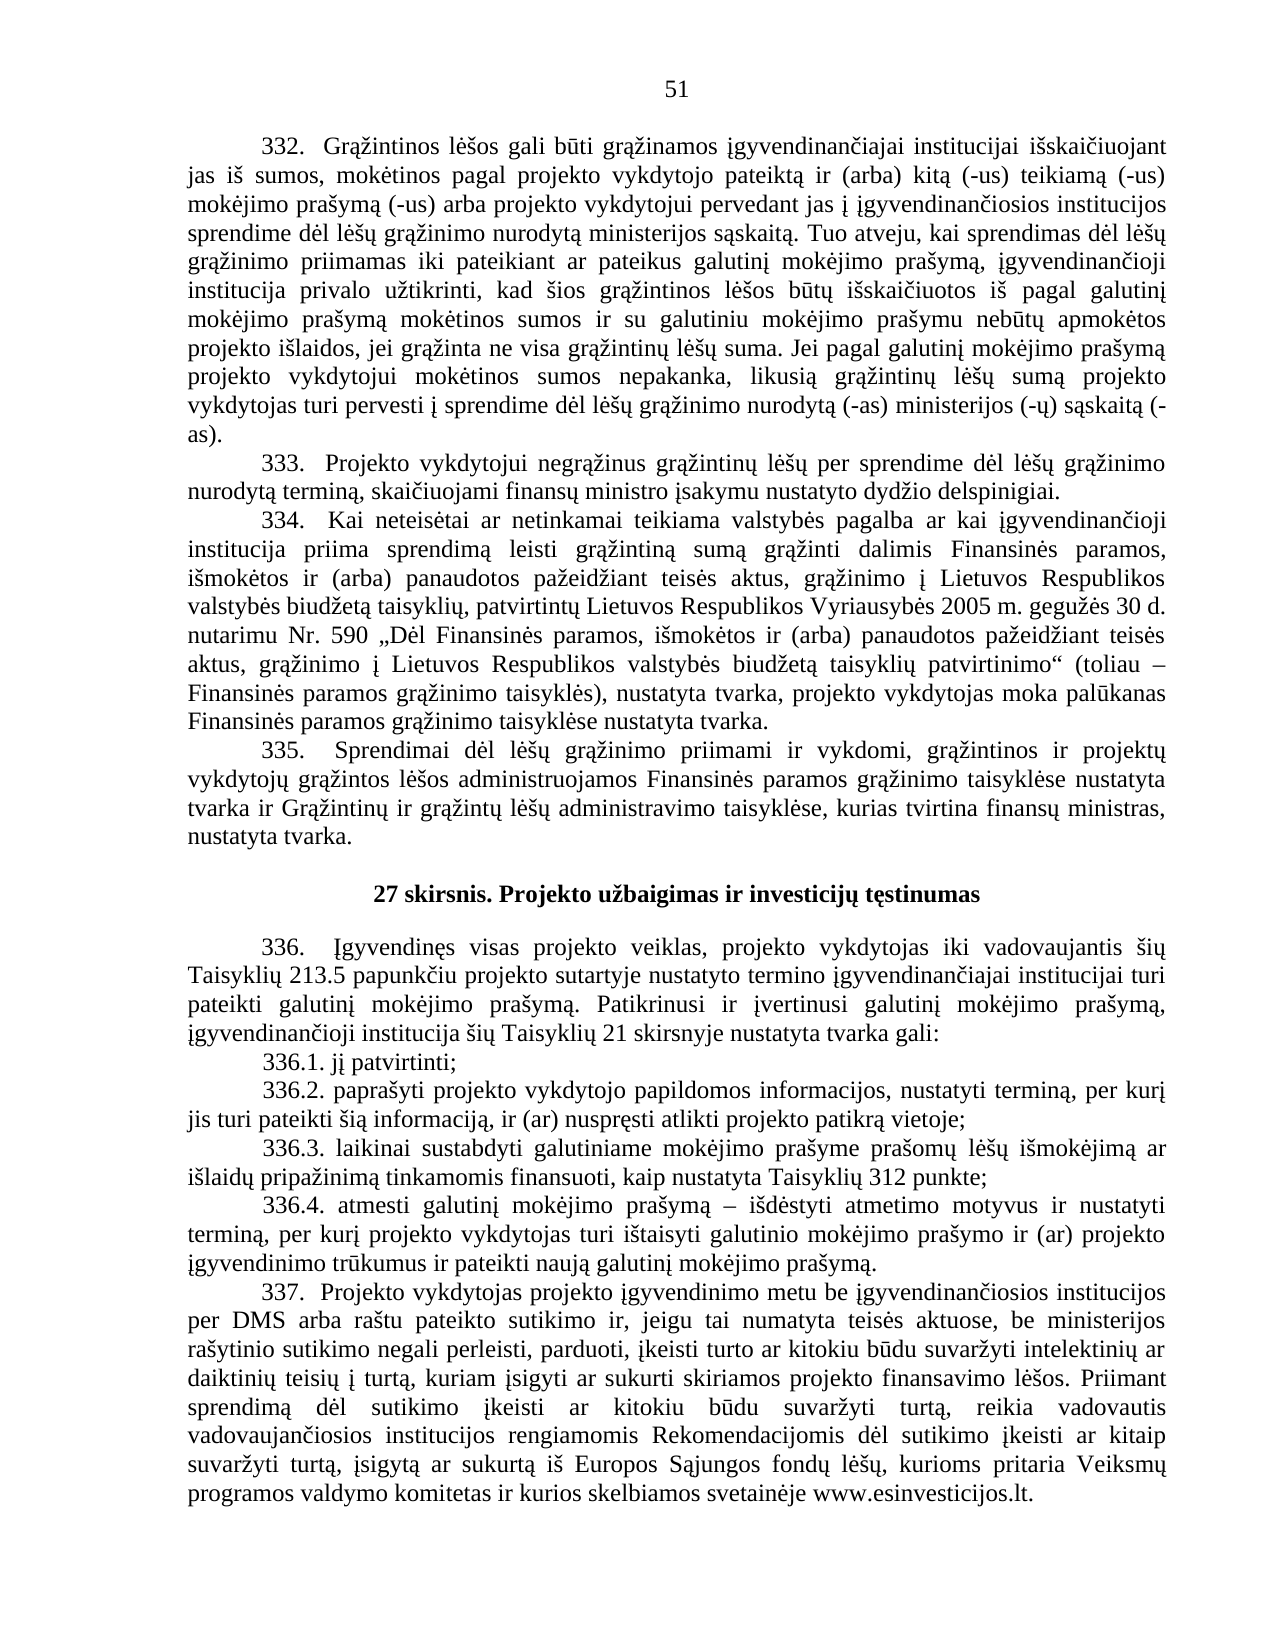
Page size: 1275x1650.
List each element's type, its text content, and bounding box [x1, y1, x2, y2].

text 335. Sprendimai dėl lėšų grąžinimo priimami ir vykdomi, grąžintinos ir projektų vykdytojų grąžintos lėšos administruojamos Finansinės paramos grąžinimo taisyklėse nustatyta tvarka ir Grąžintinų ir grąžintų lėšų administravimo taisyklėse, kurias tvirtina finansų ministras, nustatyta tvarka. [187, 735, 1167, 850]
text 336.2. paprašyti projekto vykdytojo papildomos informacijos, nustatyti terminą, per kurį jis turi pateikti šią informaciją, ir (ar) nuspręsti atlikti projekto patikrą vietoje; [187, 1075, 1167, 1133]
text 334. Kai neteisėtai ar netinkamai teikiama valstybės pagalba ar kai įgyvendinančioji institucija priima sprendimą leisti grąžintiną sumą grąžinti dalimis Finansinės paramos, išmokėtos ir (arba) panaudotos pažeidžiant teisės aktus, grąžinimo į Lietuvos Respublikos valstybės biudžetą taisyklių, patvirtintų Lietuvos Respublikos Vyriausybės 2005 m. gegužės 30 d. nutarimu Nr. 590 „Dėl Finansinės paramos, išmokėtos ir (arba) panaudotos pažeidžiant teisės aktus, grąžinimo į Lietuvos Respublikos valstybės biudžetą taisyklių patvirtinimo“ (toliau – Finansinės paramos grąžinimo taisyklės), nustatyta tvarka, projekto vykdytojas moka palūkanas Finansinės paramos grąžinimo taisyklėse nustatyta tvarka. [187, 505, 1167, 735]
text 333. Projekto vykdytojui negrąžinus grąžintinų lėšų per sprendime dėl lėšų grąžinimo nurodytą terminą, skaičiuojami finansų ministro įsakymu nustatyto dydžio delspinigiai. [187, 448, 1167, 505]
text 332. Grąžintinos lėšos gali būti grąžinamos įgyvendinančiajai institucijai išskaičiuojant jas iš sumos, mokėtinos pagal projekto vykdytojo pateiktą ir (arba) kitą (-us) teikiamą (-us) mokėjimo prašymą (-us) arba projekto vykdytojui pervedant jas į įgyvendinančiosios institucijos sprendime dėl lėšų grąžinimo nurodytą ministerijos sąskaitą. Tuo atveju, kai sprendimas dėl lėšų grąžinimo priimamas iki pateikiant ar pateikus galutinį mokėjimo prašymą, įgyvendinančioji institucija privalo užtikrinti, kad šios grąžintinos lėšos būtų išskaičiuotos iš pagal galutinį mokėjimo prašymą mokėtinos sumos ir su galutiniu mokėjimo prašymu nebūtų apmokėtos projekto išlaidos, jei grąžinta ne visa grąžintinų lėšų suma. Jei pagal galutinį mokėjimo prašymą projekto vykdytojui mokėtinos sumos nepakanka, likusią grąžintinų lėšų sumą projekto vykdytojas turi pervesti į sprendime dėl lėšų grąžinimo nurodytą (-as) ministerijos (-ų) sąskaitą (-as). [187, 131, 1167, 448]
text 337. Projekto vykdytojas projekto įgyvendinimo metu be įgyvendinančiosios institucijos per DMS arba raštu pateikto sutikimo ir, jeigu tai numatyta teisės aktuose, be ministerijos rašytinio sutikimo negali perleisti, parduoti, įkeisti turto ar kitokiu būdu suvaržyti intelektinių ar daiktinių teisių į turtą, kuriam įsigyti ar sukurti skiriamos projekto finansavimo lėšos. Priimant sprendimą dėl sutikimo įkeisti ar kitokiu būdu suvaržyti turtą, reikia vadovautis vadovaujančiosios institucijos rengiamomis Rekomendacijomis dėl sutikimo įkeisti ar kitaip suvaržyti turtą, įsigytą ar sukurtą iš Europos Sąjungos fondų lėšų, kurioms pritaria Veiksmų programos valdymo komitetas ir kurios skelbiamos svetainėje www.esinvesticijos.lt. [187, 1277, 1167, 1507]
text 336.1. jį patvirtinti; [187, 1047, 1167, 1075]
text 336.4. atmesti galutinį mokėjimo prašymą – išdėstyti atmetimo motyvus ir nustatyti terminą, per kurį projekto vykdytojas turi ištaisyti galutinio mokėjimo prašymo ir (ar) projekto įgyvendinimo trūkumus ir pateikti naują galutinį mokėjimo prašymą. [187, 1190, 1167, 1277]
subtitle 27 skirsnis. Projekto užbaigimas ir investicijų tęstinumas [246, 879, 1107, 908]
text 336.3. laikinai sustabdyti galutiniame mokėjimo prašyme prašomų lėšų išmokėjimą ar išlaidų pripažinimą tinkamomis finansuoti, kaip nustatyta Taisyklių 312 punkte; [187, 1133, 1167, 1190]
text 336. Įgyvendinęs visas projekto veiklas, projekto vykdytojas iki vadovaujantis šių Taisyklių 213.5 papunkčiu projekto sutartyje nustatyto termino įgyvendinančiajai institucijai turi pateikti galutinį mokėjimo prašymą. Patikrinusi ir įvertinusi galutinį mokėjimo prašymą, įgyvendinančioji institucija šių Taisyklių 21 skirsnyje nustatyta tvarka gali: [187, 932, 1167, 1047]
